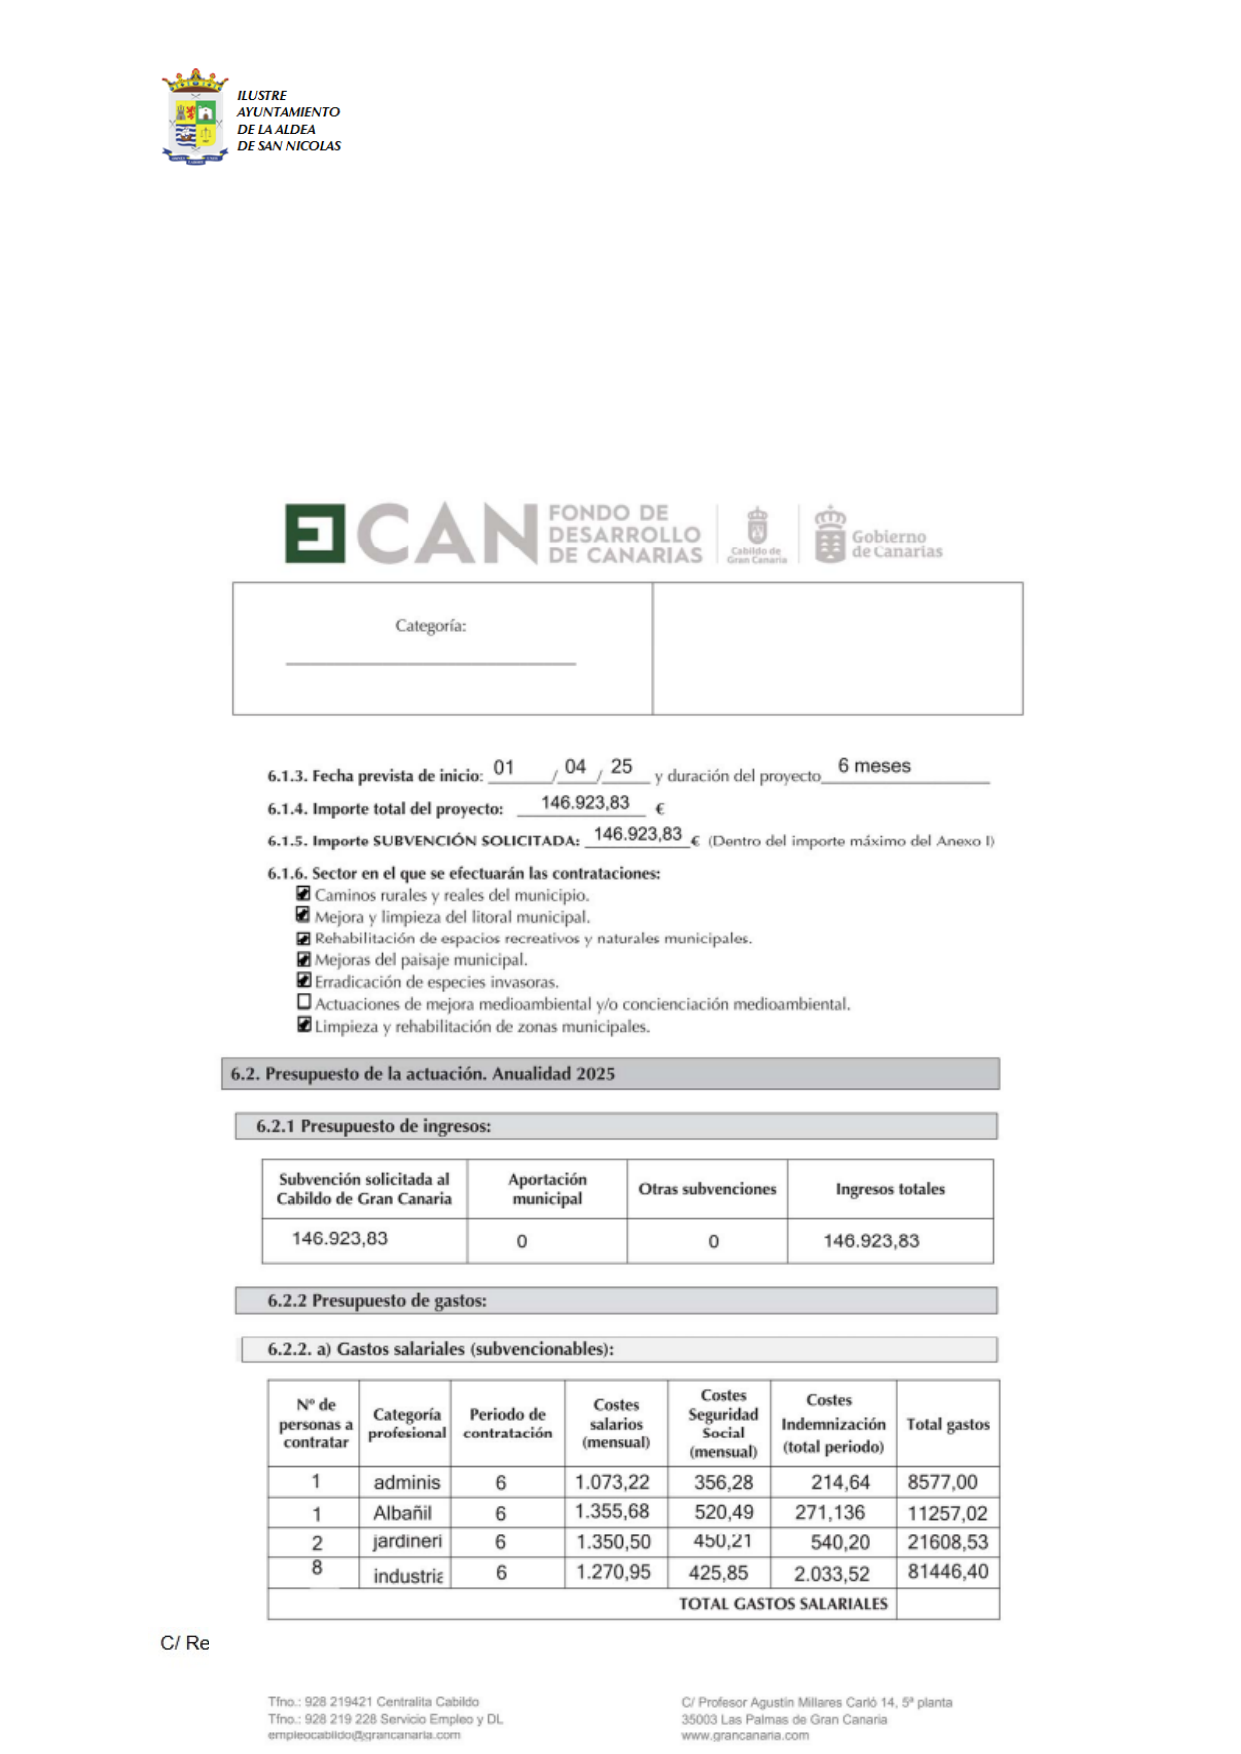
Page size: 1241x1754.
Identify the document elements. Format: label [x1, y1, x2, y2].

picture [149, 468, 1034, 1753]
picture [148, 60, 357, 173]
